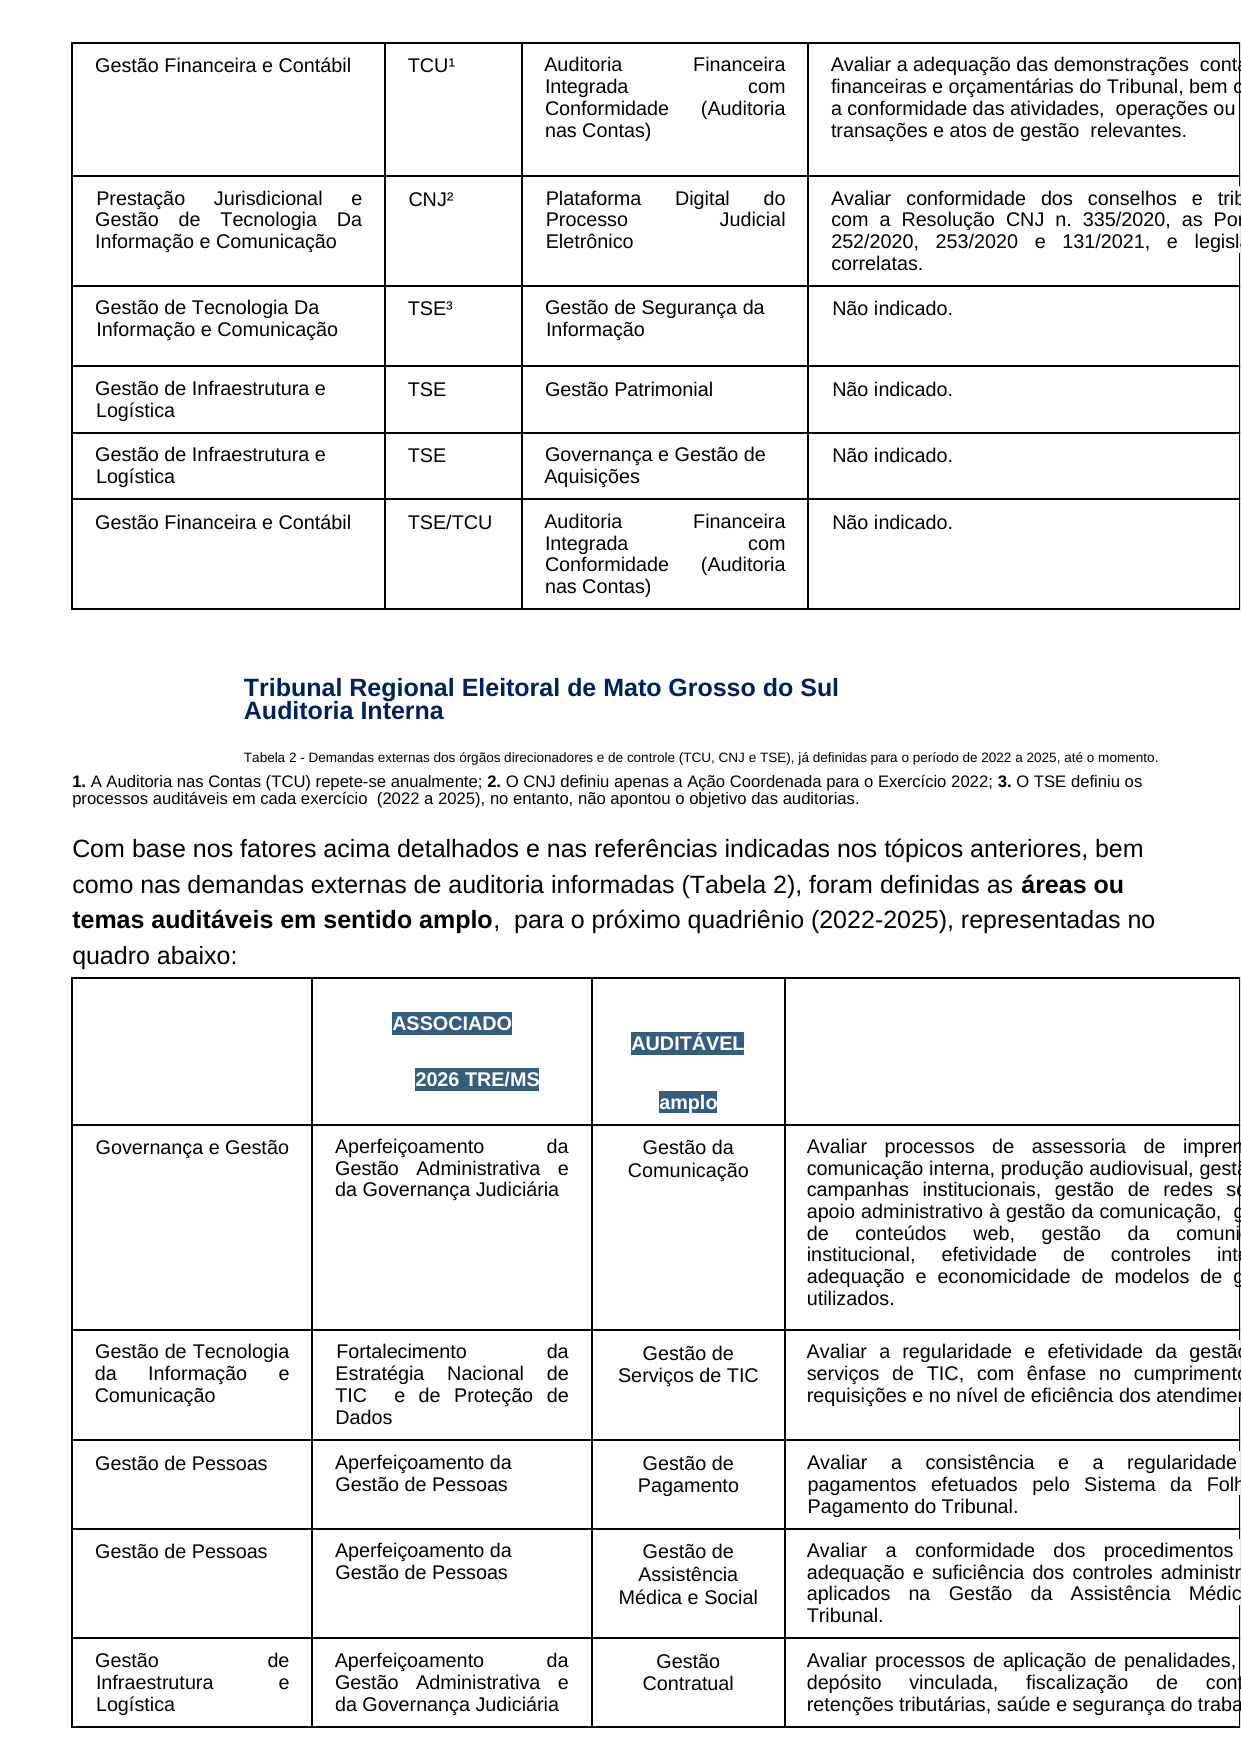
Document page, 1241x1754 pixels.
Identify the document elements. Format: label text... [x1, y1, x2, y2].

table_cell Não indicado. [809, 367, 1239, 432]
table_cell Aperfeiçoamento da Gestão de Pessoas [313, 1441, 591, 1528]
table_cell TSE/TCU [386, 500, 521, 608]
table_cell Gestão da Comunicação [593, 1126, 784, 1329]
table_cell Avaliar a adequação das demonstrações contábeis, financeiras e orçamentárias do Tribunal, bem como a conformidade das atividades, operações ou transações e atos de gestão relevantes. [809, 44, 1239, 175]
table_cell Gestão de Infraestrutura e Logística [73, 367, 384, 432]
picture [75, 666, 241, 765]
table_cell Gestão de Tecnologia da Informação e Comunicação [73, 1331, 311, 1439]
table_cell Governança e Gestão de Aquisições [523, 434, 807, 498]
text 1. A Auditoria nas Contas (TCU) repete-se anualmente; 2. O CNJ definiu apenas a Ação Coordenada para o Exercício 2022; 3. O TSE definiu os processos auditáveis em cada exercício (2022 a 2025), no entanto, não apontou o objetivo das auditorias. [72, 775, 1167, 808]
table_header MACROPROCESSO Cadeia de Valor TRE/MS [73, 979, 311, 1124]
table_cell Gestão de Serviços de TIC [593, 1331, 784, 1439]
table_cell Gestão de Assistência Médica e Social [593, 1530, 784, 1637]
table_cell TCU¹ [386, 44, 521, 175]
table_cell Gestão Contratual [593, 1639, 784, 1726]
table_cell Plataforma Digital do Processo Judicial Eletrônico [523, 177, 807, 285]
table_cell Auditoria Financeira Integrada com Conformidade (Auditoria nas Contas) [523, 44, 807, 175]
table_cell Avaliar processos de assessoria de imprensa e comunicação interna, produção audiovisual, gestão de campanhas institucionais, gestão de redes sociais, apoio administrativo à gestão da comunicação, gestão de conteúdos web, gestão da comunicação institucional, efetividade de controles internos, adequação e economicidade de modelos de gestão utilizados. [786, 1126, 1239, 1329]
table_cell Não indicado. [809, 434, 1239, 498]
text Com base nos fatores acima detalhados e nas referências indicadas nos tópicos anteriores, bem como nas demandas externas de auditoria informadas (Tabela 2), foram definidas as áreas ou temas auditáveis em sentido amplo, para o próximo quadriênio (2022-2025), representadas no quadro abaixo: [72, 834, 1167, 970]
table_cell Avaliar a consistência e a regularidade dos pagamentos efetuados pelo Sistema da Folha de Pagamento do Tribunal. [786, 1441, 1239, 1528]
table_header OBJETIVO DA AVALIAÇÃO [786, 979, 1239, 1124]
text Tribunal Regional Eleitoral de Mato Grosso do Sul [241, 677, 1167, 701]
table_cell Aperfeiçoamento da Gestão de Pessoas [313, 1530, 591, 1637]
table_cell TSE [386, 367, 521, 432]
table_cell Gestão Patrimonial [523, 367, 807, 432]
table_cell Aperfeiçoamento da Gestão Administrativa e da Governança Judiciária [313, 1639, 591, 1726]
table_cell Avaliar a regularidade e efetividade da gestão dos serviços de TIC, com ênfase no cumprimento das requisições e no nível de eficiência dos atendimentos. [786, 1331, 1239, 1439]
table_cell Não indicado. [809, 287, 1239, 365]
text Auditoria Interna [241, 701, 1167, 724]
table_cell Gestão de Pessoas [73, 1530, 311, 1637]
table_cell Gestão Financeira e Contábil [73, 44, 384, 175]
table_cell Auditoria Financeira Integrada com Conformidade (Auditoria nas Contas) [523, 500, 807, 608]
table_cell Gestão de Infraestrutura e Logística [73, 1639, 311, 1726]
text Tabela 2 - Demandas externas dos órgãos direcionadores e de controle (TCU, CNJ e TSE), já definidas para o período de 2022 a 2025, até o momento. [241, 752, 1167, 765]
table_cell Gestão de Pagamento [593, 1441, 784, 1528]
table_cell Prestação Jurisdicional e Gestão de Tecnologia Da Informação e Comunicação [73, 177, 384, 285]
table_cell Avaliar conformidade dos conselhos e tribunais com a Resolução CNJ n. 335/2020, as Portarias 252/2020, 253/2020 e 131/2021, e legislações correlatas. [809, 177, 1239, 285]
table_cell Gestão Financeira e Contábil [73, 500, 384, 608]
table_cell Aperfeiçoamento da Gestão Administrativa e da Governança Judiciária [313, 1126, 591, 1329]
table_cell Gestão de Pessoas [73, 1441, 311, 1528]
table_cell Gestão de Tecnologia Da Informação e Comunicação [73, 287, 384, 365]
table_cell TSE³ [386, 287, 521, 365]
table_cell Governança e Gestão [73, 1126, 311, 1329]
table_cell TSE [386, 434, 521, 498]
table_cell Gestão de Segurança da Informação [523, 287, 807, 365]
table_cell Avaliar a conformidade dos procedimentos e a adequação e suficiência dos controles administrativos aplicados na Gestão da Assistência Médica do Tribunal. [786, 1530, 1239, 1637]
table_cell Gestão de Infraestrutura e Logística [73, 434, 384, 498]
table_cell Avaliar processos de aplicação de penalidades, conta depósito vinculada, fiscalização de contratos, retenções tributárias, saúde e segurança do trabalho, [786, 1639, 1239, 1726]
table_cell Fortalecimento da Estratégia Nacional de TIC e de Proteção de Dados [313, 1331, 591, 1439]
table_cell CNJ² [386, 177, 521, 285]
table_header MACRODESAFIO ASSOCIADO Plano Estratégico 2021- 2026 TRE/MS [313, 979, 591, 1124]
table_header ÁREA OU TEMA AUDITÁVEL Em sentido amplo [593, 979, 784, 1124]
table_cell Não indicado. [809, 500, 1239, 608]
